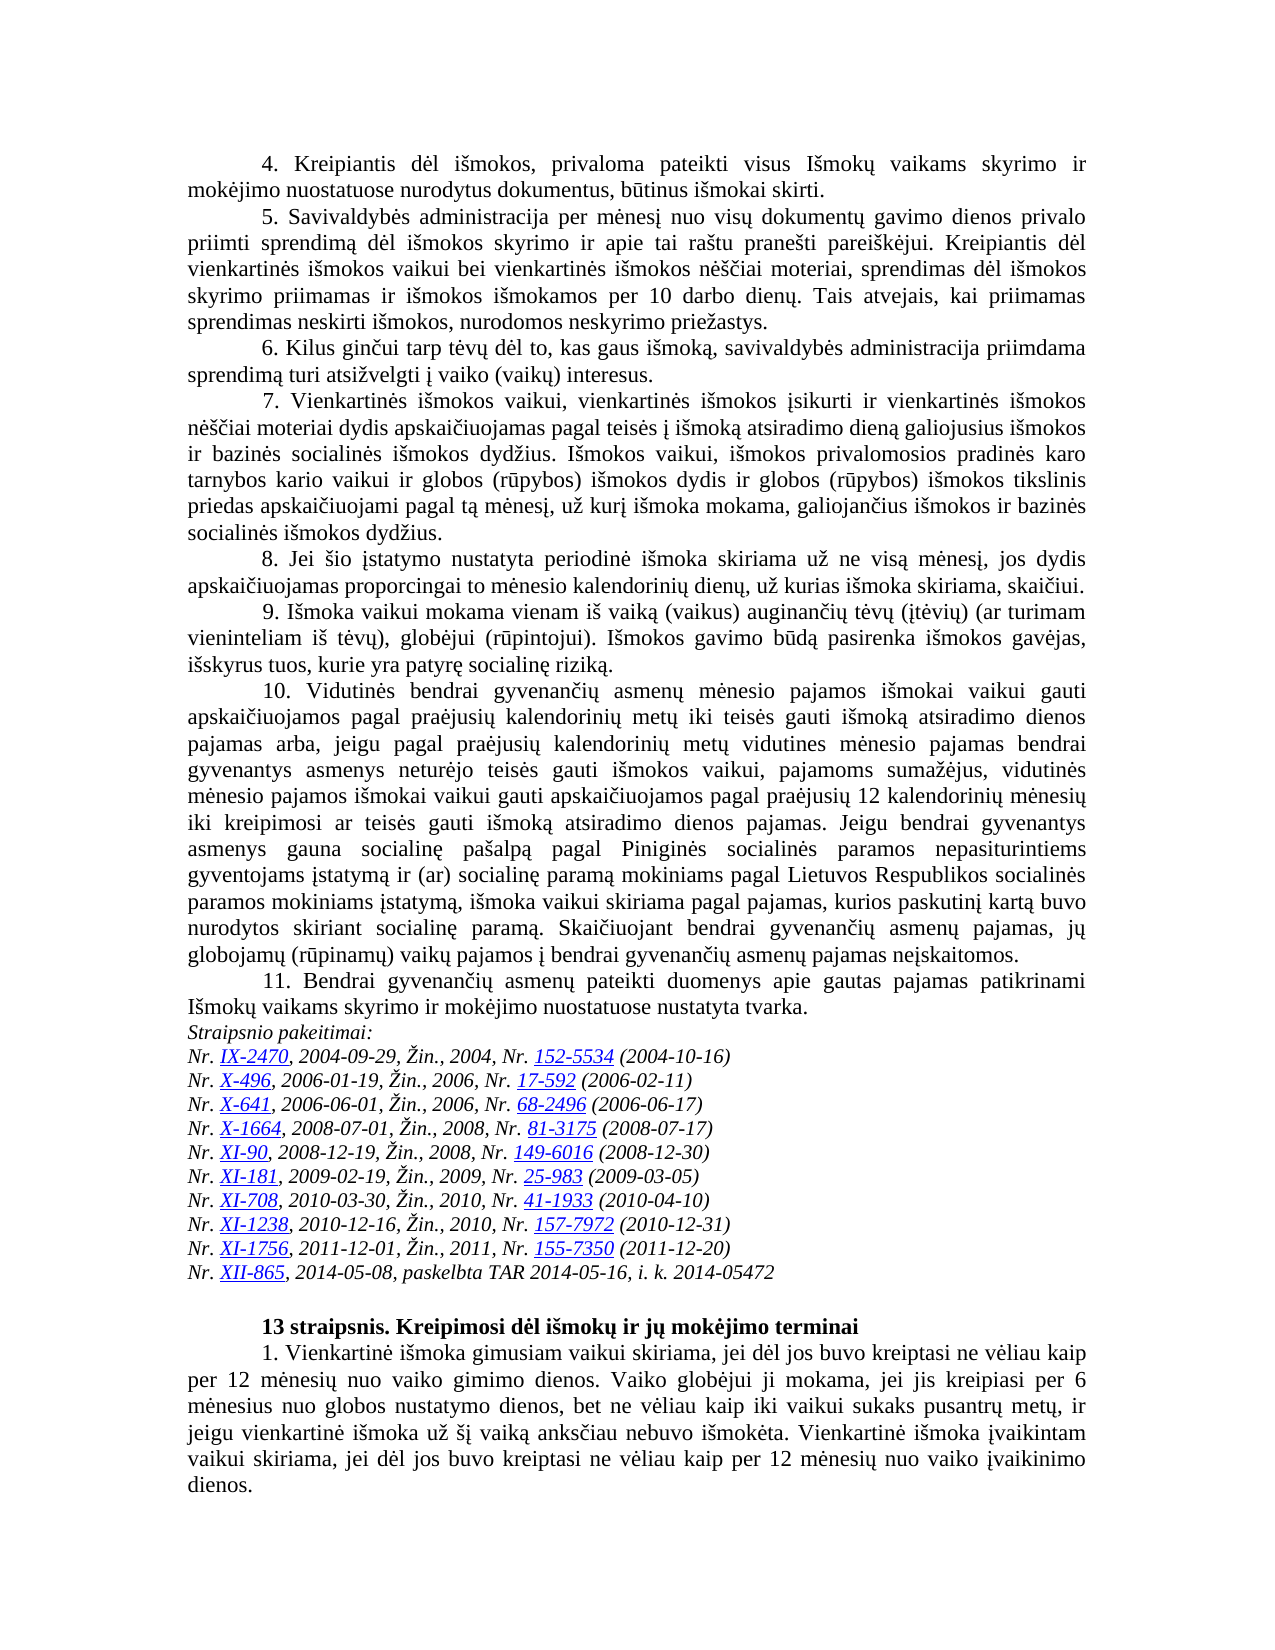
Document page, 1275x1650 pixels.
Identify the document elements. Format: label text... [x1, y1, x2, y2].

text Nr. XI-90, 2008-12-19, Žin., 2008, Nr. 149-6016 (2008-12-30) [187, 1140, 1087, 1164]
text 11. Bendrai gyvenančių asmenų pateikti duomenys apie gautas pajamas patikrinami Išmokų vaikams skyrimo ir mokėjimo nuostatuose nustatyta tvarka. [187, 967, 1087, 1020]
text 9. Išmoka vaikui mokama vienam iš vaiką (vaikus) auginančių tėvų (įtėvių) (ar turimam vieninteliam iš tėvų), globėjui (rūpintojui). Išmokos gavimo būdą pasirenka išmokos gavėjas, išskyrus tuos, kurie yra patyrę socialinę riziką. [187, 598, 1087, 677]
text Nr. X-1664, 2008-07-01, Žin., 2008, Nr. 81-3175 (2008-07-17) [187, 1116, 1087, 1140]
text Nr. XI-1238, 2010-12-16, Žin., 2010, Nr. 157-7972 (2010-12-31) [187, 1212, 1087, 1236]
text 13 straipsnis. Kreipimosi dėl išmokų ir jų mokėjimo terminai [187, 1313, 1087, 1339]
text Nr. X-641, 2006-06-01, Žin., 2006, Nr. 68-2496 (2006-06-17) [187, 1092, 1087, 1116]
text Nr. IX-2470, 2004-09-29, Žin., 2004, Nr. 152-5534 (2004-10-16) [187, 1044, 1087, 1068]
text 5. Savivaldybės administracija per mėnesį nuo visų dokumentų gavimo dienos privalo priimti sprendimą dėl išmokos skyrimo ir apie tai raštu pranešti pareiškėjui. Kreipiantis dėl vienkartinės išmokos vaikui bei vienkartinės išmokos nėščiai moteriai, sprendimas dėl išmokos skyrimo priimamas ir išmokos išmokamos per 10 darbo dienų. Tais atvejais, kai priimamas sprendimas neskirti išmokos, nurodomos neskyrimo priežastys. [187, 203, 1087, 334]
text 7. Vienkartinės išmokos vaikui, vienkartinės išmokos įsikurti ir vienkartinės išmokos nėščiai moteriai dydis apskaičiuojamas pagal teisės į išmoką atsiradimo dieną galiojusius išmokos ir bazinės socialinės išmokos dydžius. Išmokos vaikui, išmokos privalomosios pradinės karo tarnybos kario vaikui ir globos (rūpybos) išmokos dydis ir globos (rūpybos) išmokos tikslinis priedas apskaičiuojami pagal tą mėnesį, už kurį išmoka mokama, galiojančius išmokos ir bazinės socialinės išmokos dydžius. [187, 387, 1087, 545]
text Nr. XI-708, 2010-03-30, Žin., 2010, Nr. 41-1933 (2010-04-10) [187, 1188, 1087, 1212]
text 6. Kilus ginčui tarp tėvų dėl to, kas gaus išmoką, savivaldybės administracija priimdama sprendimą turi atsižvelgti į vaiko (vaikų) interesus. [187, 334, 1087, 387]
text Nr. X-496, 2006-01-19, Žin., 2006, Nr. 17-592 (2006-02-11) [187, 1068, 1087, 1092]
text Nr. XI-181, 2009-02-19, Žin., 2009, Nr. 25-983 (2009-03-05) [187, 1164, 1087, 1188]
text 4. Kreipiantis dėl išmokos, privaloma pateikti visus Išmokų vaikams skyrimo ir mokėjimo nuostatuose nurodytus dokumentus, būtinus išmokai skirti. [187, 150, 1087, 203]
text 8. Jei šio įstatymo nustatyta periodinė išmoka skiriama už ne visą mėnesį, jos dydis apskaičiuojamas proporcingai to mėnesio kalendorinių dienų, už kurias išmoka skiriama, skaičiui. [187, 545, 1087, 598]
text Nr. XI-1756, 2011-12-01, Žin., 2011, Nr. 155-7350 (2011-12-20) [187, 1236, 1087, 1260]
text Straipsnio pakeitimai: [187, 1020, 1087, 1044]
text Nr. XII-865, 2014-05-08, paskelbta TAR 2014-05-16, i. k. 2014-05472 [187, 1260, 1087, 1284]
text 10. Vidutinės bendrai gyvenančių asmenų mėnesio pajamos išmokai vaikui gauti apskaičiuojamos pagal praėjusių kalendorinių metų iki teisės gauti išmoką atsiradimo dienos pajamas arba, jeigu pagal praėjusių kalendorinių metų vidutines mėnesio pajamas bendrai gyvenantys asmenys neturėjo teisės gauti išmokos vaikui, pajamoms sumažėjus, vidutinės mėnesio pajamos išmokai vaikui gauti apskaičiuojamos pagal praėjusių 12 kalendorinių mėnesių iki kreipimosi ar teisės gauti išmoką atsiradimo dienos pajamas. Jeigu bendrai gyvenantys asmenys gauna socialinę pašalpą pagal Piniginės socialinės paramos nepasiturintiems gyventojams įstatymą ir (ar) socialinę paramą mokiniams pagal Lietuvos Respublikos socialinės paramos mokiniams įstatymą, išmoka vaikui skiriama pagal pajamas, kurios paskutinį kartą buvo nurodytos skiriant socialinę paramą. Skaičiuojant bendrai gyvenančių asmenų pajamas, jų globojamų (rūpinamų) vaikų pajamos į bendrai gyvenančių asmenų pajamas neįskaitomos. [187, 677, 1087, 967]
text 1. Vienkartinė išmoka gimusiam vaikui skiriama, jei dėl jos buvo kreiptasi ne vėliau kaip per 12 mėnesių nuo vaiko gimimo dienos. Vaiko globėjui ji mokama, jei jis kreipiasi per 6 mėnesius nuo globos nustatymo dienos, bet ne vėliau kaip iki vaikui sukaks pusantrų metų, ir jeigu vienkartinė išmoka už šį vaiką anksčiau nebuvo išmokėta. Vienkartinė išmoka įvaikintam vaikui skiriama, jei dėl jos buvo kreiptasi ne vėliau kaip per 12 mėnesių nuo vaiko įvaikinimo dienos. [187, 1339, 1087, 1498]
